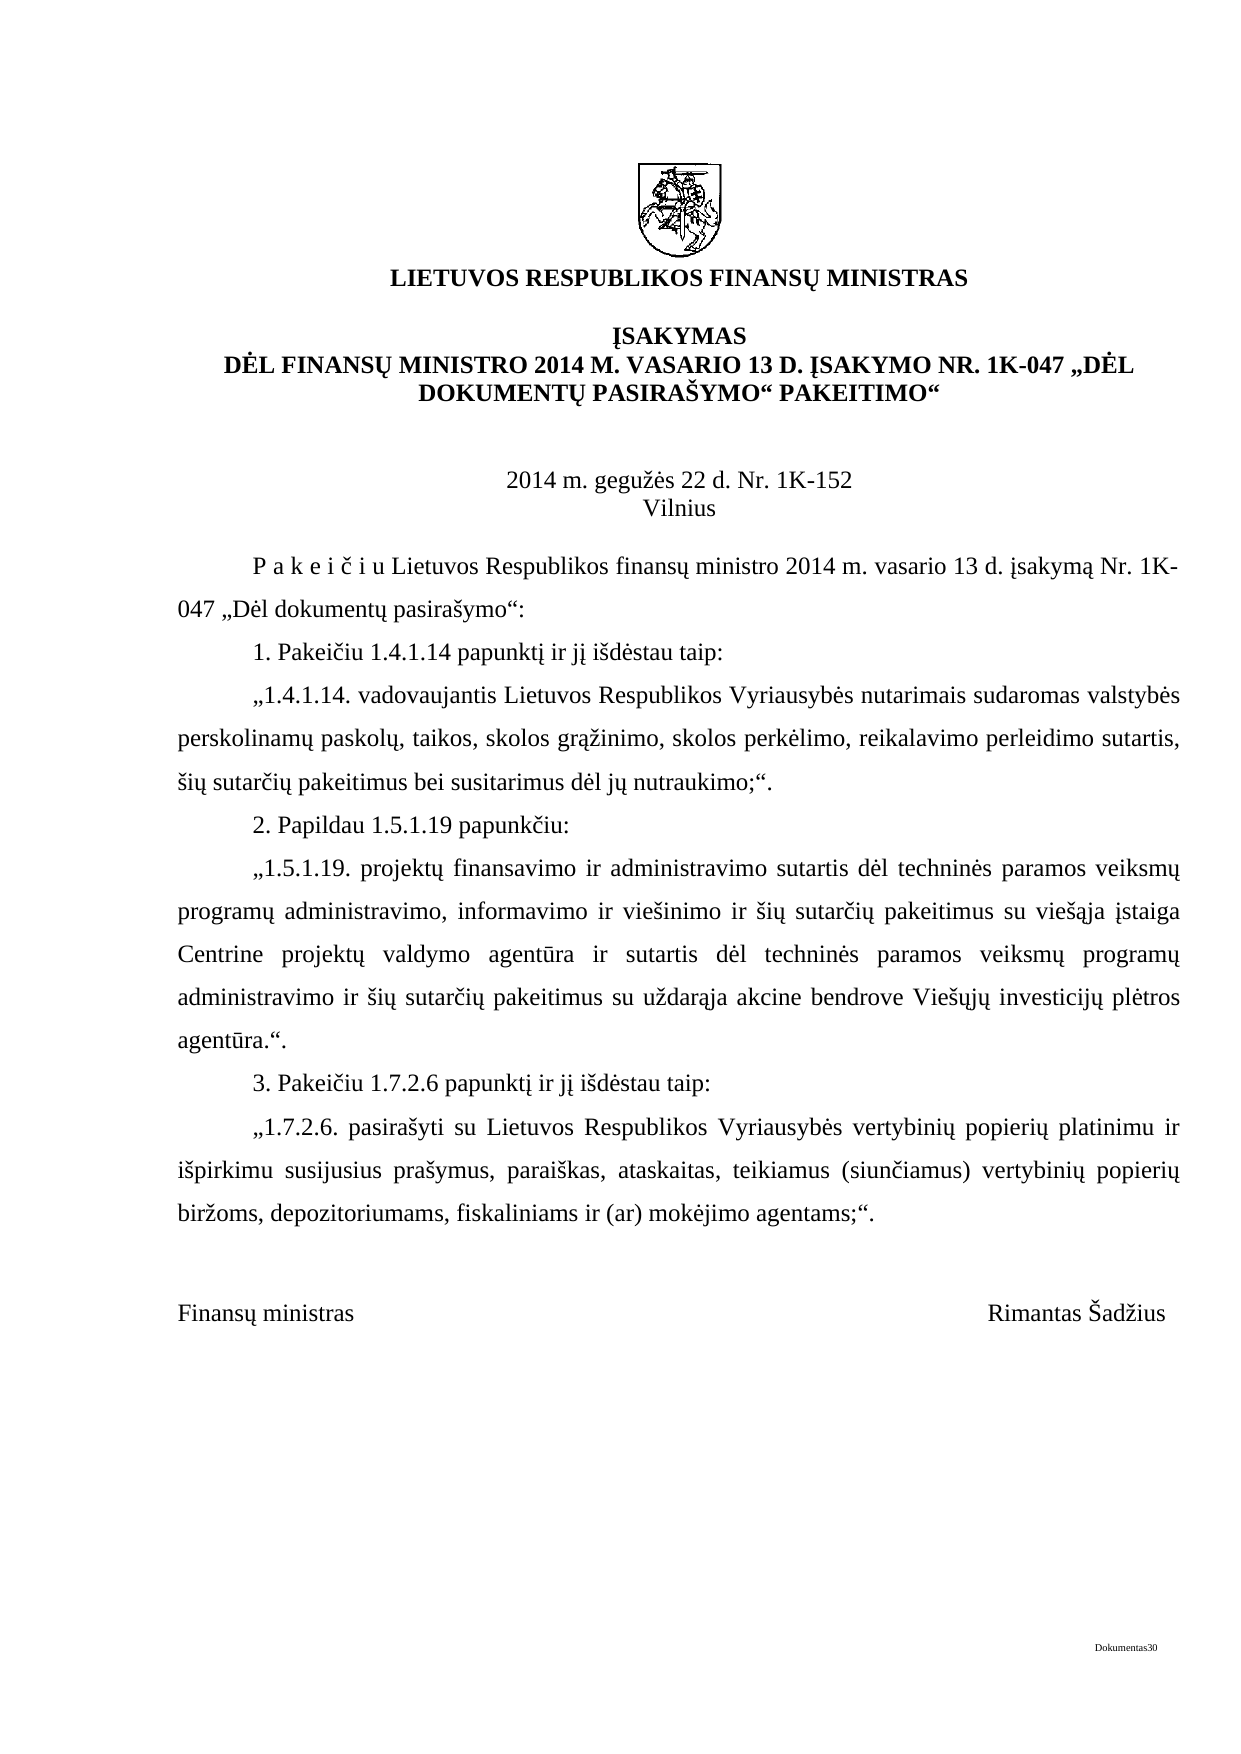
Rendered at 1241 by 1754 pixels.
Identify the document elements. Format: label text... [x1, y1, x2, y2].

text 3. Pakeičiu 1.7.2.6 papunktį ir jį išdėstau taip: [177, 1068, 1181, 1097]
text Vilnius [177, 493, 1181, 522]
text „1.7.2.6. pasirašyti su Lietuvos Respublikos Vyriausybės vertybinių popierių platinimu ir išpirkimu susijusius prašymus, paraiškas, ataskaitas, teikiamus (siunčiamus) vertybinių popierių biržoms, depozitoriumams, fiskaliniams ir (ar) mokėjimo agentams;“. [177, 1112, 1181, 1227]
text DĖL FINANSŲ MINISTRO 2014 M. VASARIO 13 D. ĮSAKYMO NR. 1K-047 „DĖL DOKUMENTŲ PASIRAŠYMO“ PAKEITIMO“ [177, 350, 1181, 407]
text 1. Pakeičiu 1.4.1.14 papunktį ir jį išdėstau taip: [177, 637, 1181, 666]
text 2. Papildau 1.5.1.19 papunkčiu: [177, 810, 1181, 838]
text ĮSAKYMAS [177, 321, 1181, 350]
text „1.4.1.14. vadovaujantis Lietuvos Respublikos Vyriausybės nutarimais sudaromas valstybės perskolinamų paskolų, taikos, skolos grąžinimo, skolos perkėlimo, reikalavimo perleidimo sutartis, šių sutarčių pakeitimus bei susitarimus dėl jų nutraukimo;“. [177, 680, 1181, 795]
text P a k e i č i u Lietuvos Respublikos finansų ministro 2014 m. vasario 13 d. įsakymą Nr. 1K-047 „Dėl dokumentų pasirašymo“: [177, 551, 1181, 623]
text LIETUVOS RESPUBLIKOS FINANSŲ MINISTRAS [177, 263, 1181, 292]
text Finansų ministras Rimantas Šadžius [177, 1298, 1181, 1327]
text 2014 m. gegužės 22 d. Nr. 1K-152 [177, 465, 1181, 493]
text „1.5.1.19. projektų finansavimo ir administravimo sutartis dėl techninės paramos veiksmų programų administravimo, informavimo ir viešinimo ir šių sutarčių pakeitimus su viešąja įstaiga Centrine projektų valdymo agentūra ir sutartis dėl techninės paramos veiksmų programų administravimo ir šių sutarčių pakeitimus su uždarąja akcine bendrove Viešųjų investicijų plėtros agentūra.“. [177, 853, 1181, 1054]
